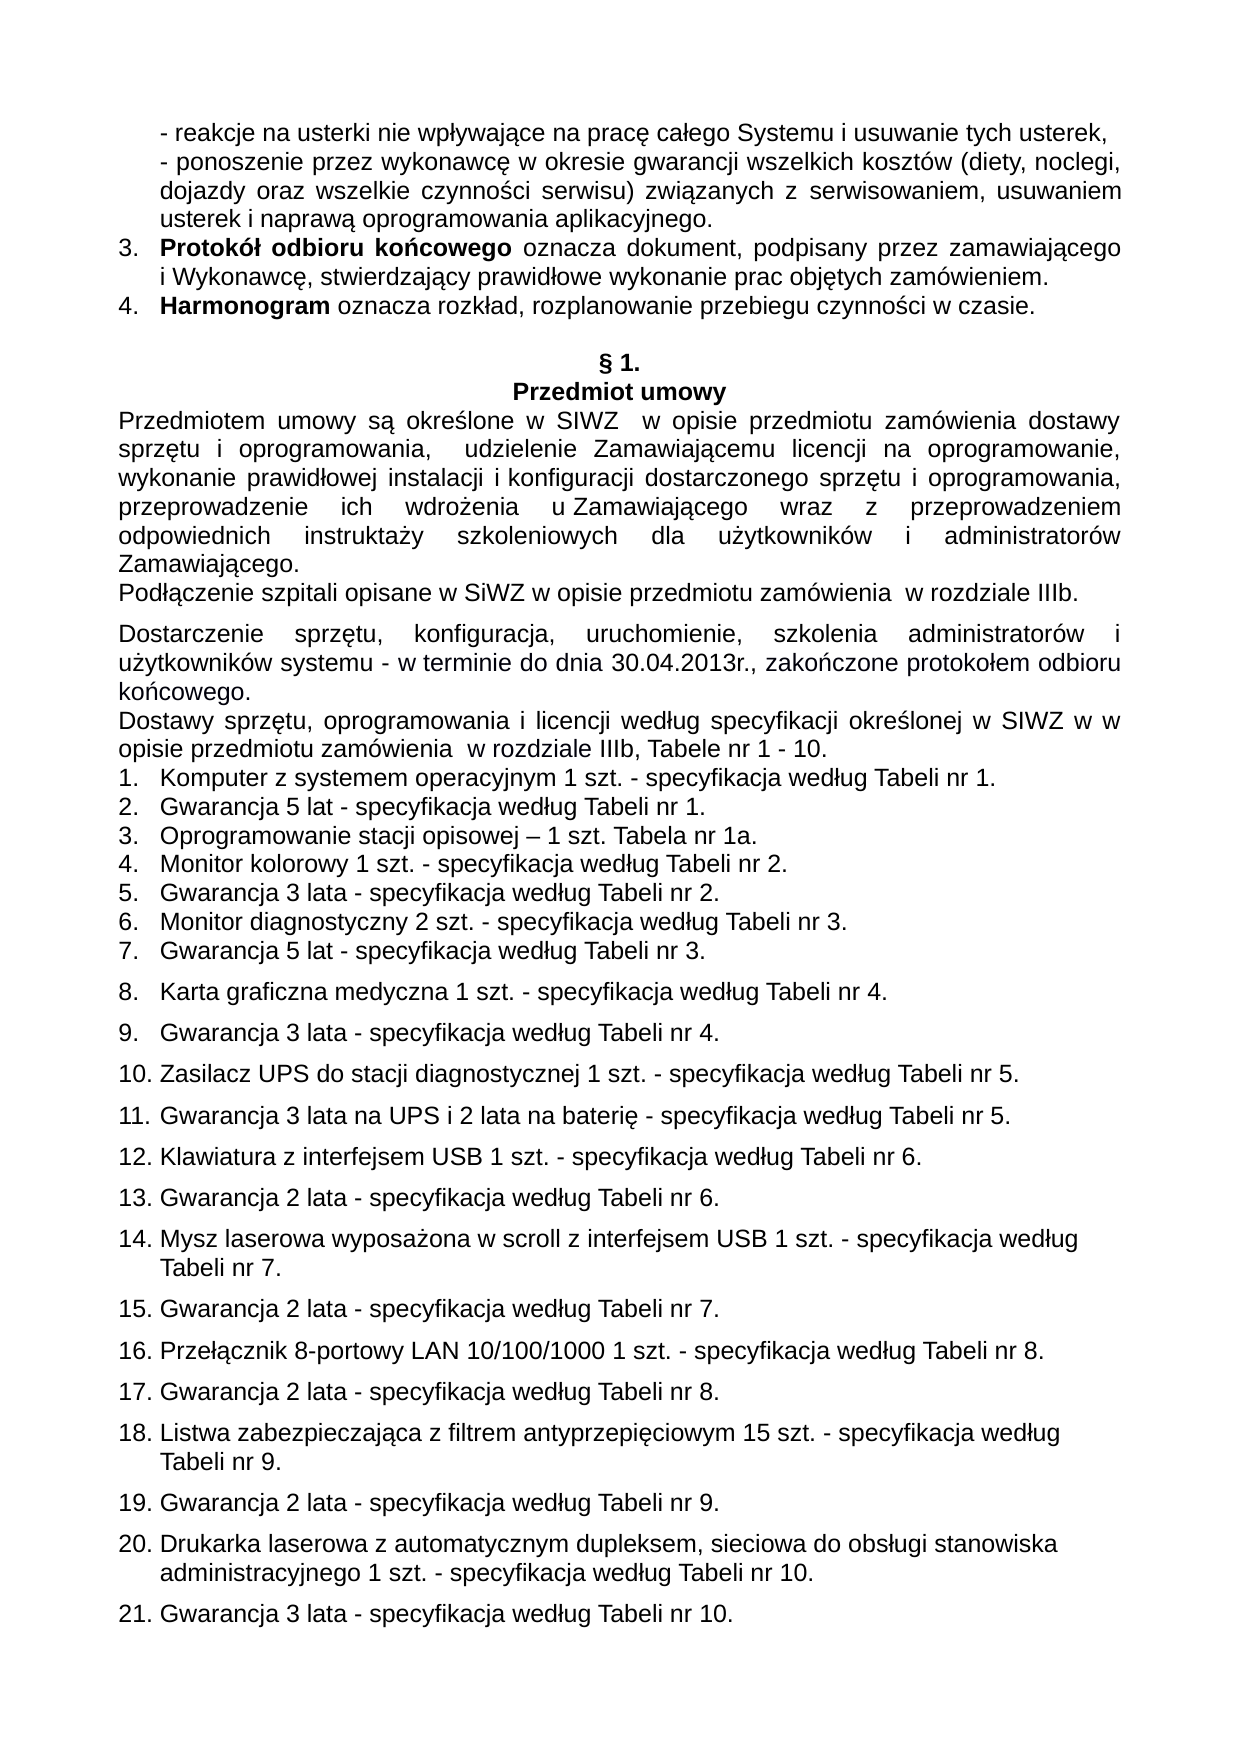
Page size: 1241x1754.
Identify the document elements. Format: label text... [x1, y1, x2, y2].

text 14. Mysz laserowa wyposażona w scroll z interfejsem USB 1 szt. - specyfikacja według Tabeli nr 7. [118, 1224, 1122, 1282]
text 6. Monitor diagnostyczny 2 szt. - specyfikacja według Tabeli nr 3. [118, 907, 1122, 936]
text 11. Gwarancja 3 lata na UPS i 2 lata na baterię - specyfikacja według Tabeli nr 5. [118, 1101, 1122, 1129]
text § 1. [118, 348, 1121, 377]
text Przedmiotem umowy są określone w SIWZ w opisie przedmiotu zamówienia dostawy sprzętu i oprogramowania, udzielenie Zamawiającemu licencji na oprogramowanie, wykonanie prawidłowej instalacji i konfiguracji dostarczonego sprzętu i oprogramowania, przeprowadzenie ich wdrożenia u Zamawiającego wraz z przeprowadzeniem odpowiednich instruktaży szkoleniowych dla użytkowników i administratorów Zamawiającego. [118, 406, 1122, 578]
text - ponoszenie przez wykonawcę w okresie gwarancji wszelkich kosztów (diety, noclegi, dojazdy oraz wszelkie czynności serwisu) związanych z serwisowaniem, usuwaniem usterek i naprawą oprogramowania aplikacyjnego. [159, 147, 1122, 233]
text 15. Gwarancja 2 lata - specyfikacja według Tabeli nr 7. [118, 1294, 1122, 1323]
text 9. Gwarancja 3 lata - specyfikacja według Tabeli nr 4. [118, 1018, 1122, 1047]
text 3. Protokół odbioru końcowego oznacza dokument, podpisany przez zamawiającego i Wykonawcę, stwierdzający prawidłowe wykonanie prac objętych zamówieniem. [118, 233, 1122, 291]
text 1. Komputer z systemem operacyjnym 1 szt. - specyfikacja według Tabeli nr 1. [118, 763, 1122, 792]
text 10. Zasilacz UPS do stacji diagnostycznej 1 szt. - specyfikacja według Tabeli nr 5. [118, 1059, 1122, 1088]
text 13. Gwarancja 2 lata - specyfikacja według Tabeli nr 6. [118, 1183, 1122, 1212]
text Dostawy sprzętu, oprogramowania i licencji według specyfikacji określonej w SIWZ w w opisie przedmiotu zamówienia w rozdziale IIIb, Tabele nr 1 - 10. [118, 706, 1122, 763]
text 12. Klawiatura z interfejsem USB 1 szt. - specyfikacja według Tabeli nr 6. [118, 1142, 1122, 1171]
text 21. Gwarancja 3 lata - specyfikacja według Tabeli nr 10. [118, 1599, 1122, 1628]
text - reakcje na usterki nie wpływające na pracę całego Systemu i usuwanie tych usterek, [159, 118, 1122, 147]
text 19. Gwarancja 2 lata - specyfikacja według Tabeli nr 9. [118, 1488, 1122, 1517]
text 2. Gwarancja 5 lat - specyfikacja według Tabeli nr 1. [118, 792, 1122, 821]
text 18. Listwa zabezpieczająca z filtrem antyprzepięciowym 15 szt. - specyfikacja według Tabeli nr 9. [118, 1418, 1122, 1476]
text 20. Drukarka laserowa z automatycznym dupleksem, sieciowa do obsługi stanowiska administracyjnego 1 szt. - specyfikacja według Tabeli nr 10. [118, 1529, 1122, 1587]
text Dostarczenie sprzętu, konfiguracja, uruchomienie, szkolenia administratorów i użytkowników systemu - w terminie do dnia 30.04.2013r., zakończone protokołem odbioru końcowego. [118, 619, 1122, 706]
text 16. Przełącznik 8-portowy LAN 10/100/1000 1 szt. - specyfikacja według Tabeli nr 8. [118, 1336, 1122, 1364]
text Podłączenie szpitali opisane w SiWZ w opisie przedmiotu zamówienia w rozdziale IIIb. [118, 578, 1122, 607]
text 5. Gwarancja 3 lata - specyfikacja według Tabeli nr 2. [118, 878, 1122, 907]
text 17. Gwarancja 2 lata - specyfikacja według Tabeli nr 8. [118, 1377, 1122, 1406]
text 3. Oprogramowanie stacji opisowej – 1 szt. Tabela nr 1a. [118, 821, 1122, 849]
text 4. Harmonogram oznacza rozkład, rozplanowanie przebiegu czynności w czasie. [118, 291, 1122, 319]
text 7. Gwarancja 5 lat - specyfikacja według Tabeli nr 3. [118, 936, 1122, 964]
text 4. Monitor kolorowy 1 szt. - specyfikacja według Tabeli nr 2. [118, 849, 1122, 878]
text Przedmiot umowy [118, 377, 1121, 406]
text 8. Karta graficzna medyczna 1 szt. - specyfikacja według Tabeli nr 4. [118, 977, 1122, 1006]
